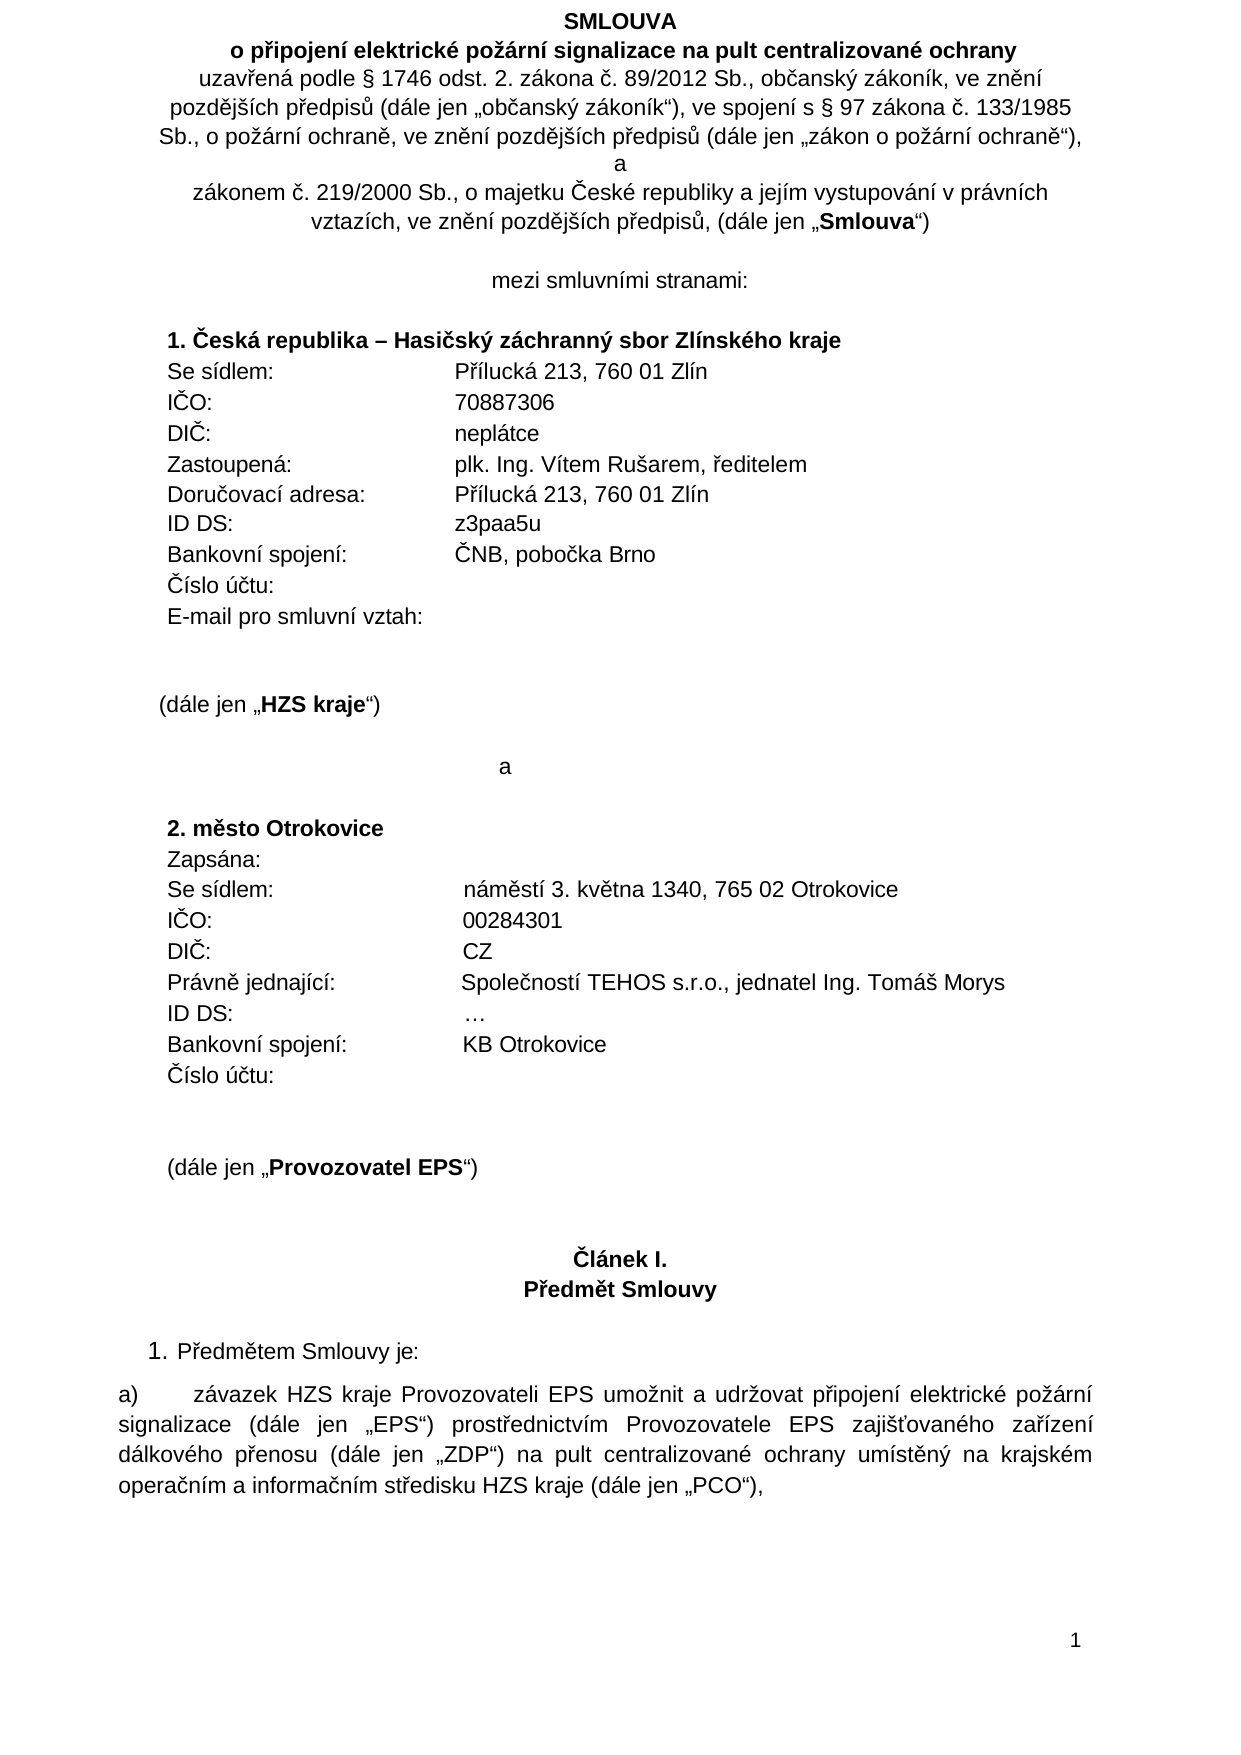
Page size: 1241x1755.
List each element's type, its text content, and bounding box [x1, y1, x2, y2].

subtitle SMLOUVA [151, 8, 1090, 35]
text (dále jen „Provozovatel EPS“) [167, 1154, 1108, 1180]
text Se sídlem: Přílucká 213, 760 01 Zlín [167, 358, 1108, 384]
text (dále jen „HZS kraje“) [159, 691, 1108, 718]
subtitle o připojení elektrické požární signalizace na pult centralizované ochrany [139, 37, 1108, 63]
list Předmětem Smlouvy je: [147, 1336, 1108, 1365]
text Bankovní spojení: KB Otrokovice [167, 1031, 1108, 1057]
text Zapsána: [167, 846, 1108, 872]
text IČO: 00284301 [167, 907, 1108, 934]
text DIČ: neplátce [167, 420, 1108, 446]
text Se sídlem: náměstí 3. května 1340, 765 02 Otrokovice [167, 876, 1108, 903]
text Právně jednající: Společností TEHOS s.r.o., jednatel Ing. Tomáš Morys [167, 969, 1108, 995]
list závazek HZS kraje Provozovateli EPS umožnit a udržovat připojení elektrické požární signalizace (dále jen „EPS“) prostřednictvím Provozovatele EPS zajišťovaného zařízení dálkového přenosu (dále jen „ZDP“) na pult centralizované ochrany umístěný na krajském operačním a informačním středisku HZS kraje (dále jen „PCO“), [118, 1381, 1094, 1498]
text a [118, 753, 893, 779]
text E-mail pro smluvní vztah: [167, 603, 1108, 629]
text Sb., o požární ochraně, ve znění pozdějších předpisů (dále jen „zákon o požární ochraně“), a [151, 123, 1090, 176]
text DIČ: CZ [167, 938, 1108, 965]
text Číslo účtu: [167, 1062, 1108, 1088]
subtitle Článek I. Předmět Smlouvy [523, 1246, 745, 1302]
text IČO: 70887306 [167, 389, 1108, 416]
text Zastoupená: plk. Ing. Vítem Rušarem, ředitelem Doručovací adresa: Přílucká 213, 760 01 Zlín [167, 451, 808, 507]
text Bankovní spojení: ČNB, pobočka Brno [167, 541, 1108, 568]
text mezi smluvními stranami: [132, 267, 1108, 293]
text uzavřená podle § 1746 odst. 2. zákona č. 89/2012 Sb., občanský zákoník, ve znění pozdějších předpisů (dále jen „občanský zákoník“), ve spojení s § 97 zákona č. 133/1985 [168, 65, 1072, 121]
text ID DS: z3paa5u [167, 511, 1108, 537]
text zákonem č. 219/2000 Sb., o majetku České republiky a jejím vystupování v právních vztazích, ve znění pozdějších předpisů, (dále jen „Smlouva“) [151, 179, 1090, 234]
text Číslo účtu: [167, 572, 1108, 599]
text ID DS: … [167, 1000, 1108, 1026]
list město Otrokovice [167, 815, 1108, 841]
list Česká republika – Hasičský záchranný sbor Zlínského kraje [167, 327, 1108, 354]
